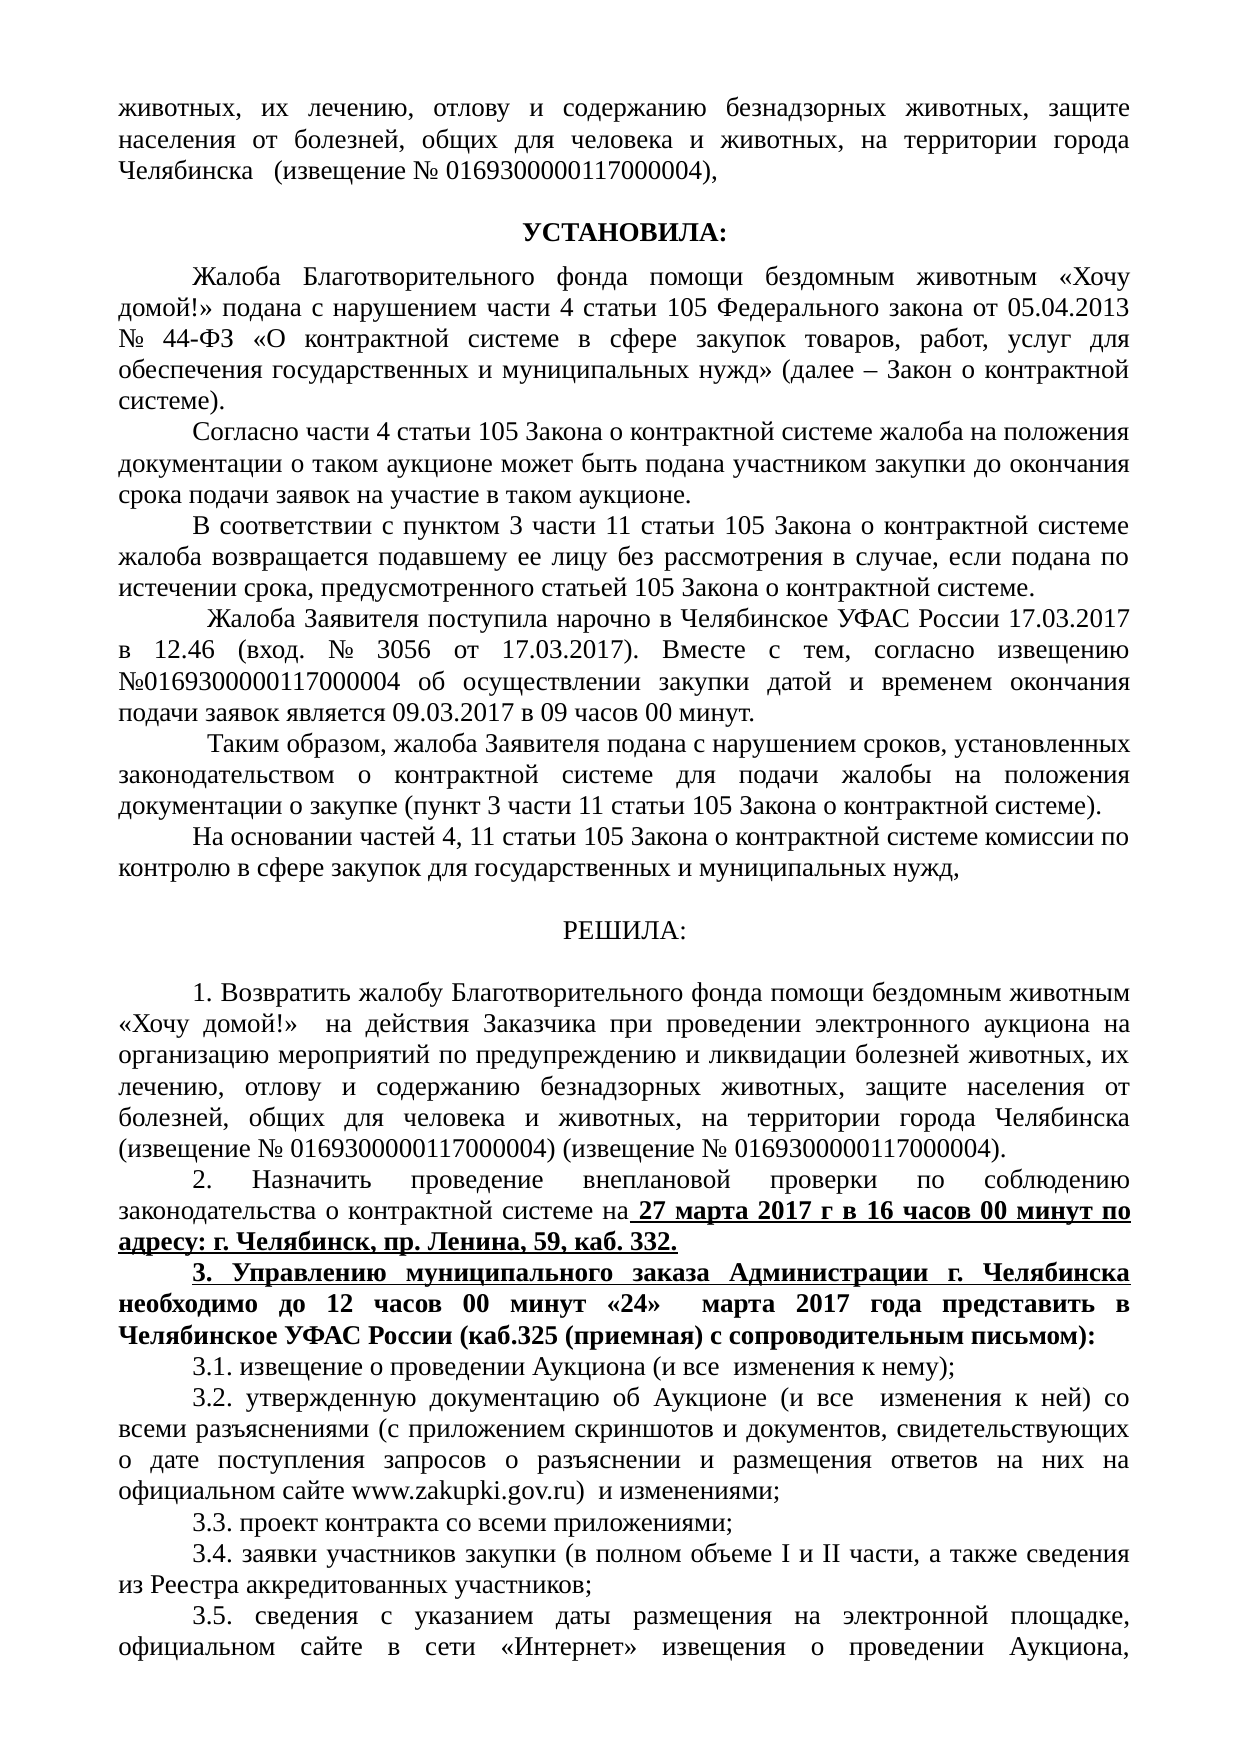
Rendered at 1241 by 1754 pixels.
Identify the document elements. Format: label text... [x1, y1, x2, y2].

text Жалоба Благотворительного фонда помощи бездомным животным «Хочу домой!» подана с нарушением части 4 статьи 105 Федерального закона от 05.04.2013 № 44-ФЗ «О контрактной системе в сфере закупок товаров, работ, услуг для обеспечения государственных и муниципальных нужд» (далее – Закон о контрактной системе). [118, 260, 1131, 416]
text УСТАНОВИЛА: [118, 216, 1131, 247]
text 3.3. проект контракта со всеми приложениями; [118, 1506, 1131, 1537]
text 2. Назначить проведение внеплановой проверки по соблюдению законодательства о контрактной системе на 27 марта 2017 г в 16 часов 00 минут по адресу: г. Челябинск, пр. Ленина, 59, каб. 332. [118, 1163, 1131, 1256]
text животных, их лечению, отлову и содержанию безнадзорных животных, защите населения от болезней, общих для человека и животных, на территории города Челябинска (извещение № 0169300000117000004), [118, 92, 1131, 185]
text 1. Возвратить жалобу Благотворительного фонда помощи бездомным животным «Хочу домой!» на действия Заказчика при проведении электронного аукциона на организацию мероприятий по предупреждению и ликвидации болезней животных, их лечению, отлову и содержанию безнадзорных животных, защите населения от болезней, общих для человека и животных, на территории города Челябинска (извещение № 0169300000117000004) (извещение № 0169300000117000004). [118, 976, 1131, 1163]
text 3.2. утвержденную документацию об Аукционе (и все изменения к ней) со всеми разъяснениями (с приложением скриншотов и документов, свидетельствующих о дате поступления запросов о разъяснении и размещения ответов на них на официальном сайте www.zakupki.gov.ru) и изменениями; [118, 1381, 1131, 1506]
text Таким образом, жалоба Заявителя подана с нарушением сроков, установленных законодательством о контрактной системе для подачи жалобы на положения документации о закупке (пункт 3 части 11 статьи 105 Закона о контрактной системе). [118, 727, 1131, 820]
text Жалоба Заявителя поступила нарочно в Челябинское УФАС России 17.03.2017 в 12.46 (вход. № 3056 от 17.03.2017). Вместе с тем, согласно извещению №0169300000117000004 об осуществлении закупки датой и временем окончания подачи заявок является 09.03.2017 в 09 часов 00 минут. [118, 602, 1131, 727]
text 3.1. извещение о проведении Аукциона (и все изменения к нему); [118, 1350, 1131, 1381]
text 3.5. сведения с указанием даты размещения на электронной площадке, официальном сайте в сети «Интернет» извещения о проведении Аукциона, [118, 1599, 1131, 1661]
text На основании частей 4, 11 статьи 105 Закона о контрактной системе комиссии по контролю в сфере закупок для государственных и муниципальных нужд, [118, 820, 1131, 883]
text 3.4. заявки участников закупки (в полном объеме I и II части, а также сведения из Реестра аккредитованных участников; [118, 1537, 1131, 1599]
text 3. Управлению муниципального заказа Администрации г. Челябинска необходимо до 12 часов 00 минут «24» марта 2017 года представить в Челябинское УФАС России (каб.325 (приемная) с сопроводительным письмом): [118, 1256, 1131, 1350]
text Согласно части 4 статьи 105 Закона о контрактной системе жалоба на положения документации о таком аукционе может быть подана участником закупки до окончания срока подачи заявок на участие в таком аукционе. [118, 416, 1131, 509]
text В соответствии с пунктом 3 части 11 статьи 105 Закона о контрактной системе жалоба возвращается подавшему ее лицу без рассмотрения в случае, если подана по истечении срока, предусмотренного статьей 105 Закона о контрактной системе. [118, 509, 1131, 602]
text РЕШИЛА: [118, 914, 1131, 945]
